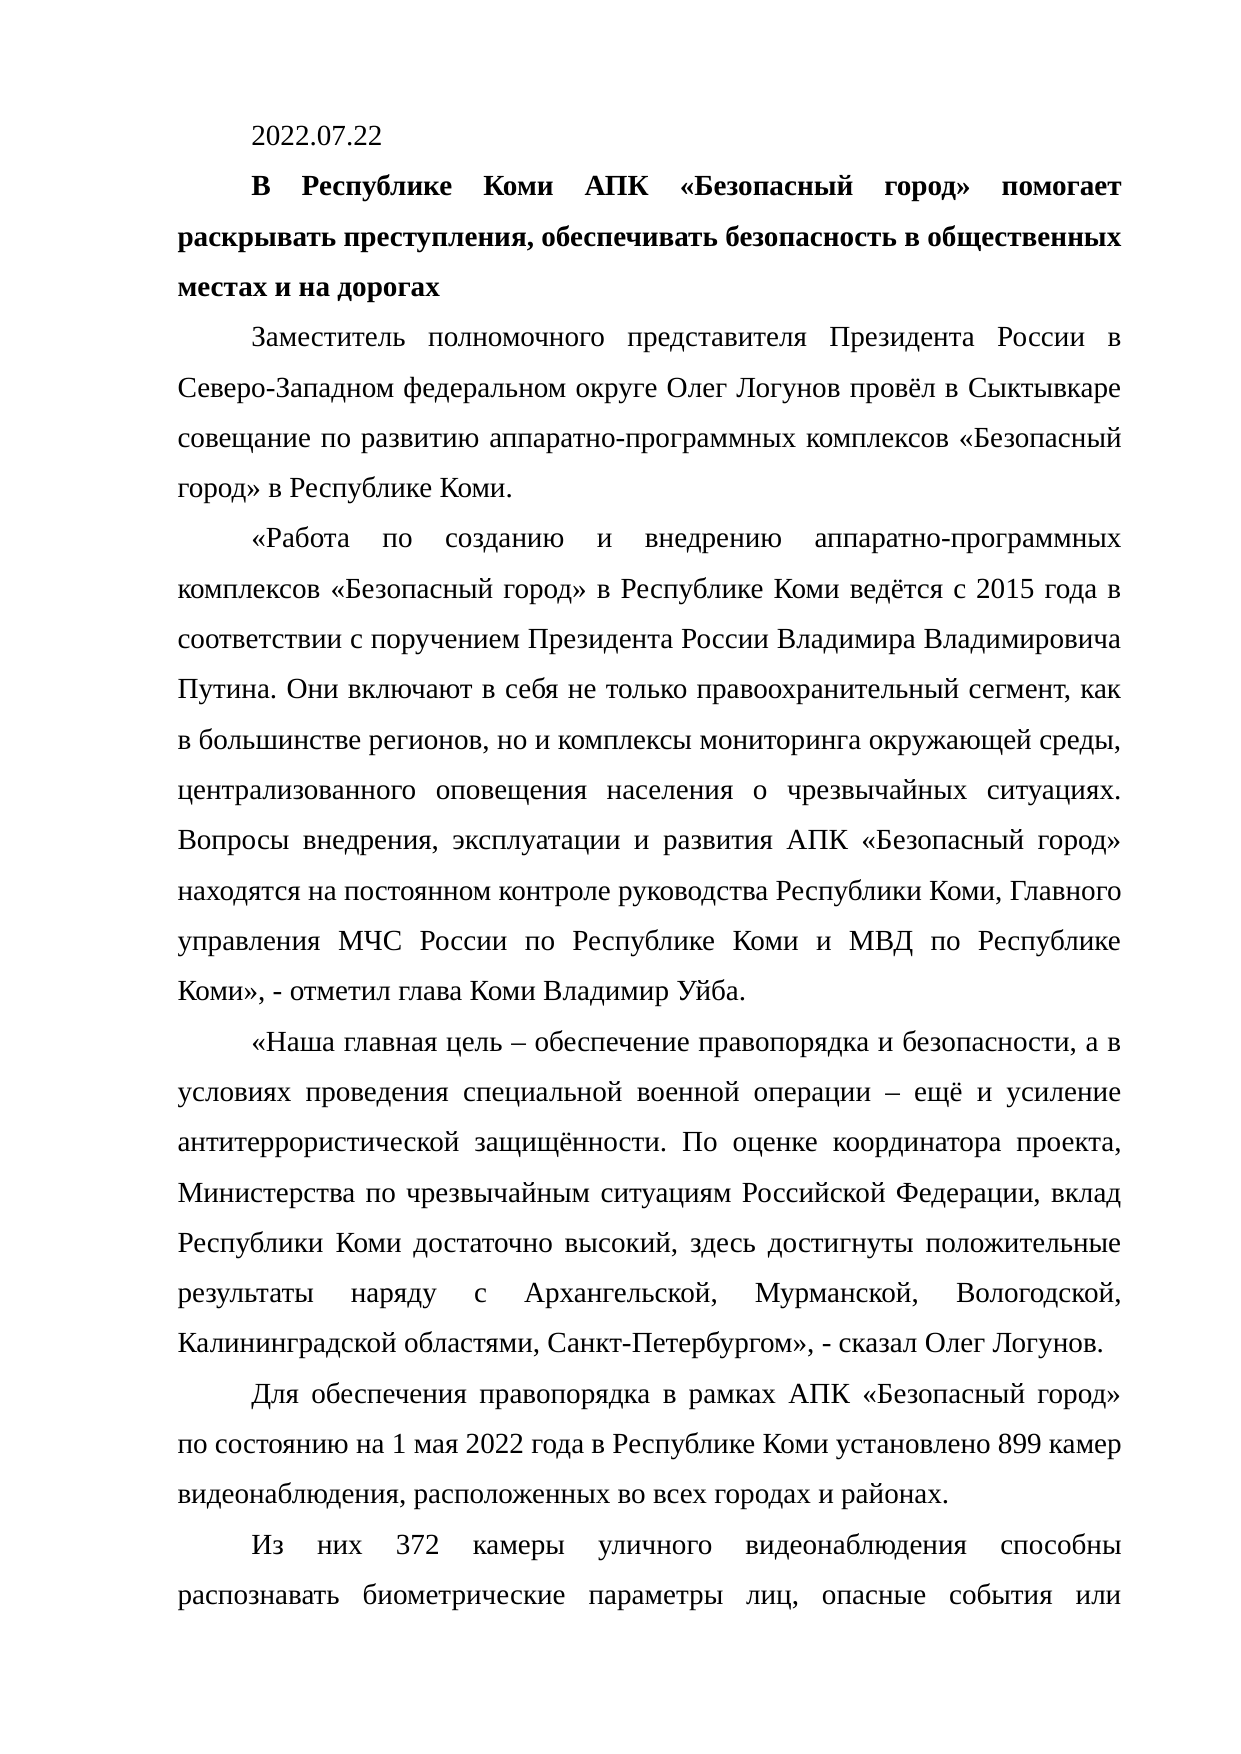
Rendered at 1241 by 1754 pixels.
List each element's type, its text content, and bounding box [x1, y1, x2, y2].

text «Наша главная цель – обеспечение правопорядка и безопасности, а в условиях проведения специальной военной операции – ещё и усиление антитеррористической защищённости. По оценке координатора проекта, Министерства по чрезвычайным ситуациям Российской Федерации, вклад Республики Коми достаточно высокий, здесь достигнуты положительные результаты наряду с Архангельской, Мурманской, Вологодской, Калининградской областями, Санкт-Петербургом», - сказал Олег Логунов. [177, 1024, 1122, 1359]
text Из них 372 камеры уличного видеонаблюдения способны распознавать биометрические параметры лиц, опасные события или [177, 1527, 1122, 1611]
text Для обеспечения правопорядка в рамках АПК «Безопасный город» по состоянию на 1 мая 2022 года в Республике Коми установлено 899 камер видеонаблюдения, расположенных во всех городах и районах. [177, 1376, 1122, 1510]
text 2022.07.22 [177, 118, 1122, 152]
text В Республике Коми АПК «Безопасный город» помогает раскрывать преступления, обеспечивать безопасность в общественных местах и на дорогах [177, 168, 1122, 303]
text Заместитель полномочного представителя Президента России в Северо-Западном федеральном округе Олег Логунов провёл в Сыктывкаре совещание по развитию аппаратно-программных комплексов «Безопасный город» в Республике Коми. [177, 319, 1122, 504]
text «Работа по созданию и внедрению аппаратно-программных комплексов «Безопасный город» в Республике Коми ведётся с 2015 года в соответствии с поручением Президента России Владимира Владимировича Путина. Они включают в себя не только правоохранительный сегмент, как в большинстве регионов, но и комплексы мониторинга окружающей среды, централизованного оповещения населения о чрезвычайных ситуациях. Вопросы внедрения, эксплуатации и развития АПК «Безопасный город» находятся на постоянном контроле руководства Республики Коми, Главного управления МЧС России по Республике Коми и МВД по Республике Коми», - отметил глава Коми Владимир Уйба. [177, 521, 1122, 1007]
